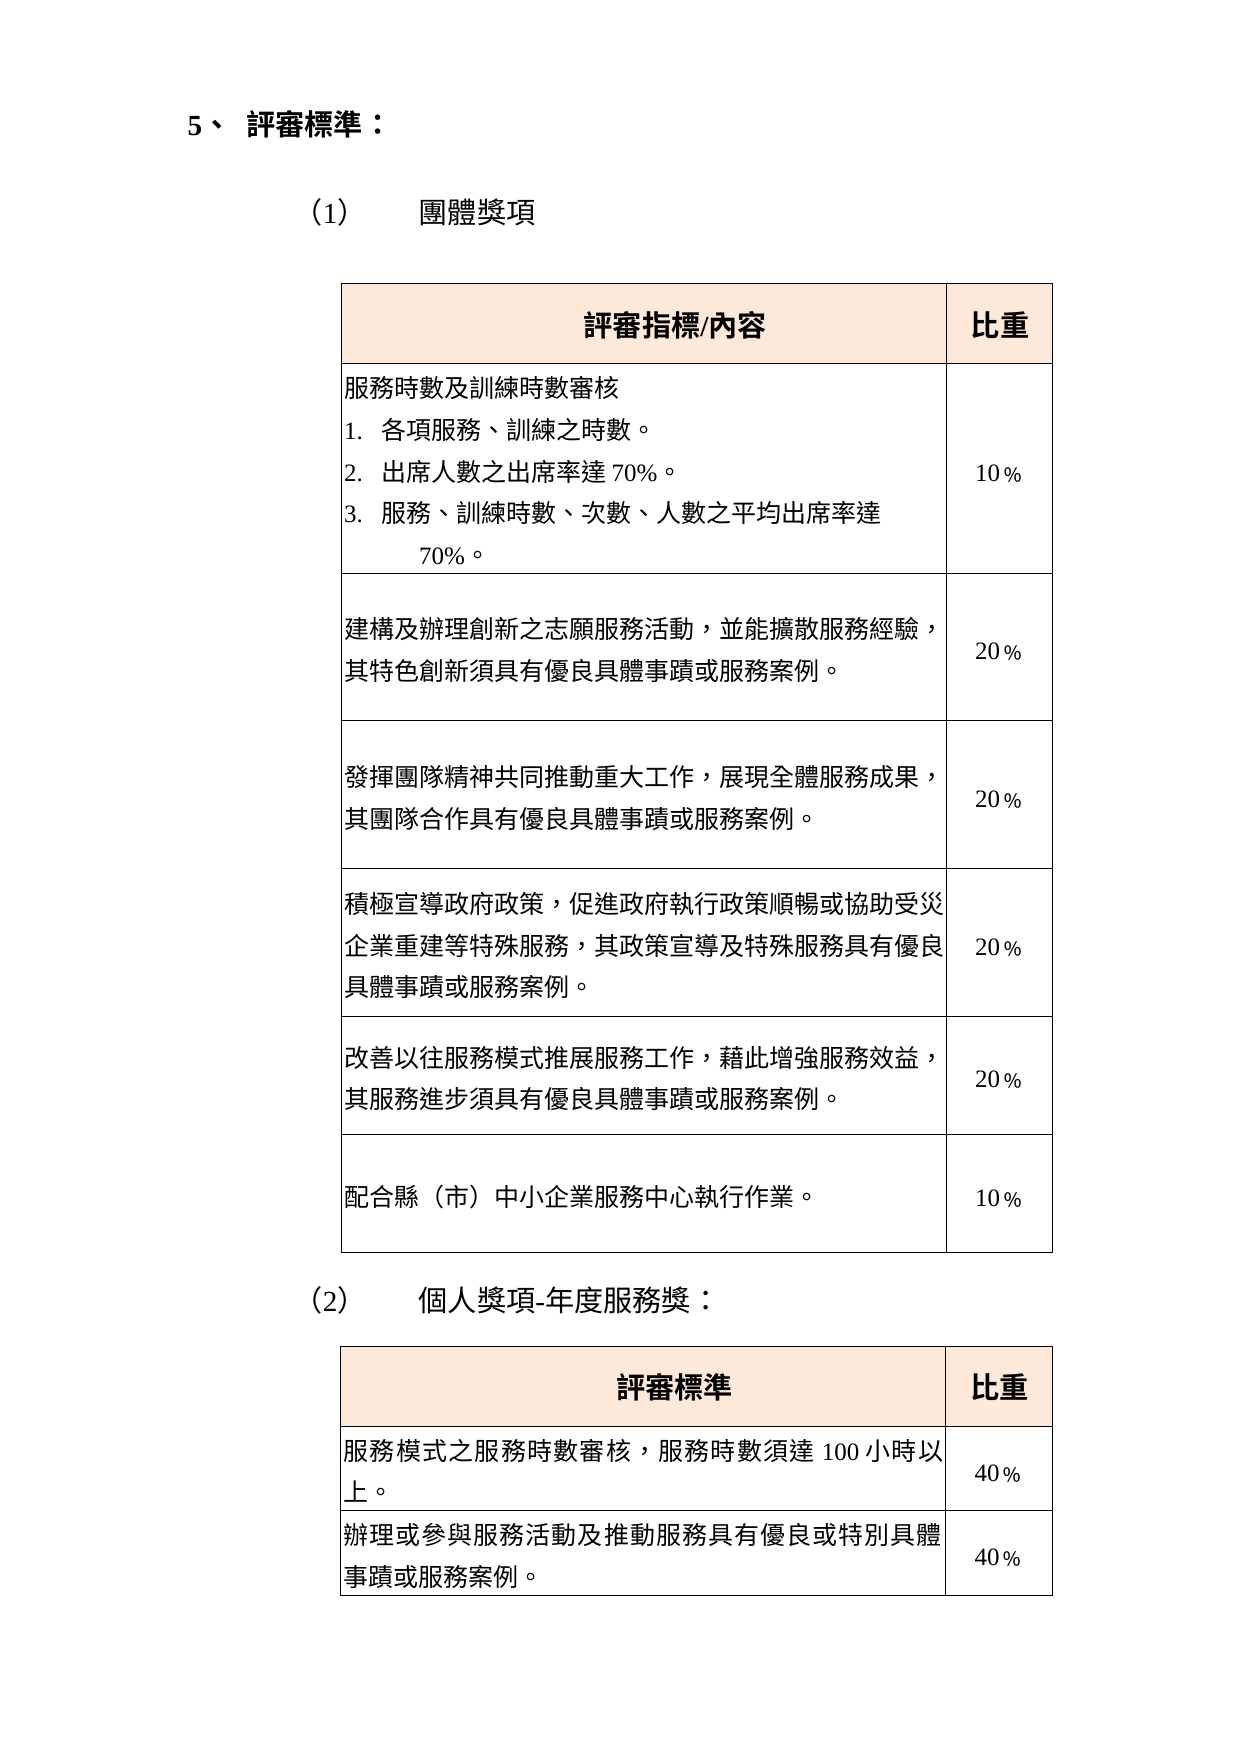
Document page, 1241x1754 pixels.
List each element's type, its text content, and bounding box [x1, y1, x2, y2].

table_header 評審標準 [341, 1347, 945, 1426]
table_cell 40﹪ [946, 1427, 1052, 1510]
table_cell 建構及辦理創新之志願服務活動，並能擴散服務經驗，其特色創新須具有優良具體事蹟或服務案例。 [342, 574, 946, 720]
table_cell 10﹪ [947, 1135, 1052, 1252]
table_cell 發揮團隊精神共同推動重大工作，展現全體服務成果，其團隊合作具有優良具體事蹟或服務案例。 [342, 721, 946, 868]
list 評審標準： [187, 96, 1053, 146]
table_cell 20﹪ [947, 721, 1052, 868]
table_cell 改善以往服務模式推展服務工作，藉此增強服務效益，其服務進步須具有優良具體事蹟或服務案例。 [342, 1017, 946, 1134]
table_cell 服務模式之服務時數審核，服務時數須達100小時以上。 [341, 1427, 945, 1510]
table_cell 配合縣（市）中小企業服務中心執行作業。 [342, 1135, 946, 1252]
table_header 比重 [947, 284, 1052, 363]
table_cell 積極宣導政府政策，促進政府執行政策順暢或協助受災企業重建等特殊服務，其政策宣導及特殊服務具有優良具體事蹟或服務案例。 [342, 869, 946, 1016]
table_cell 辦理或參與服務活動及推動服務具有優良或特別具體事蹟或服務案例。 [341, 1511, 945, 1594]
table_cell 40﹪ [946, 1511, 1052, 1594]
table_cell 10﹪ [947, 364, 1052, 573]
list 團體獎項 [293, 183, 1053, 233]
table_cell 20﹪ [947, 1017, 1052, 1134]
table_header 評審指標/內容 [342, 284, 946, 363]
table_cell 服務時數及訓練時數審核 各項服務、訓練之時數。 出席人數之出席率達70%。 服務、訓練時數、次數、人數之平均出席率達70%。 [342, 364, 946, 573]
table_cell 20﹪ [947, 869, 1052, 1016]
table_cell 20﹪ [947, 574, 1052, 720]
list 個人獎項-年度服務獎： [293, 1272, 1053, 1322]
table_header 比重 [946, 1347, 1052, 1426]
